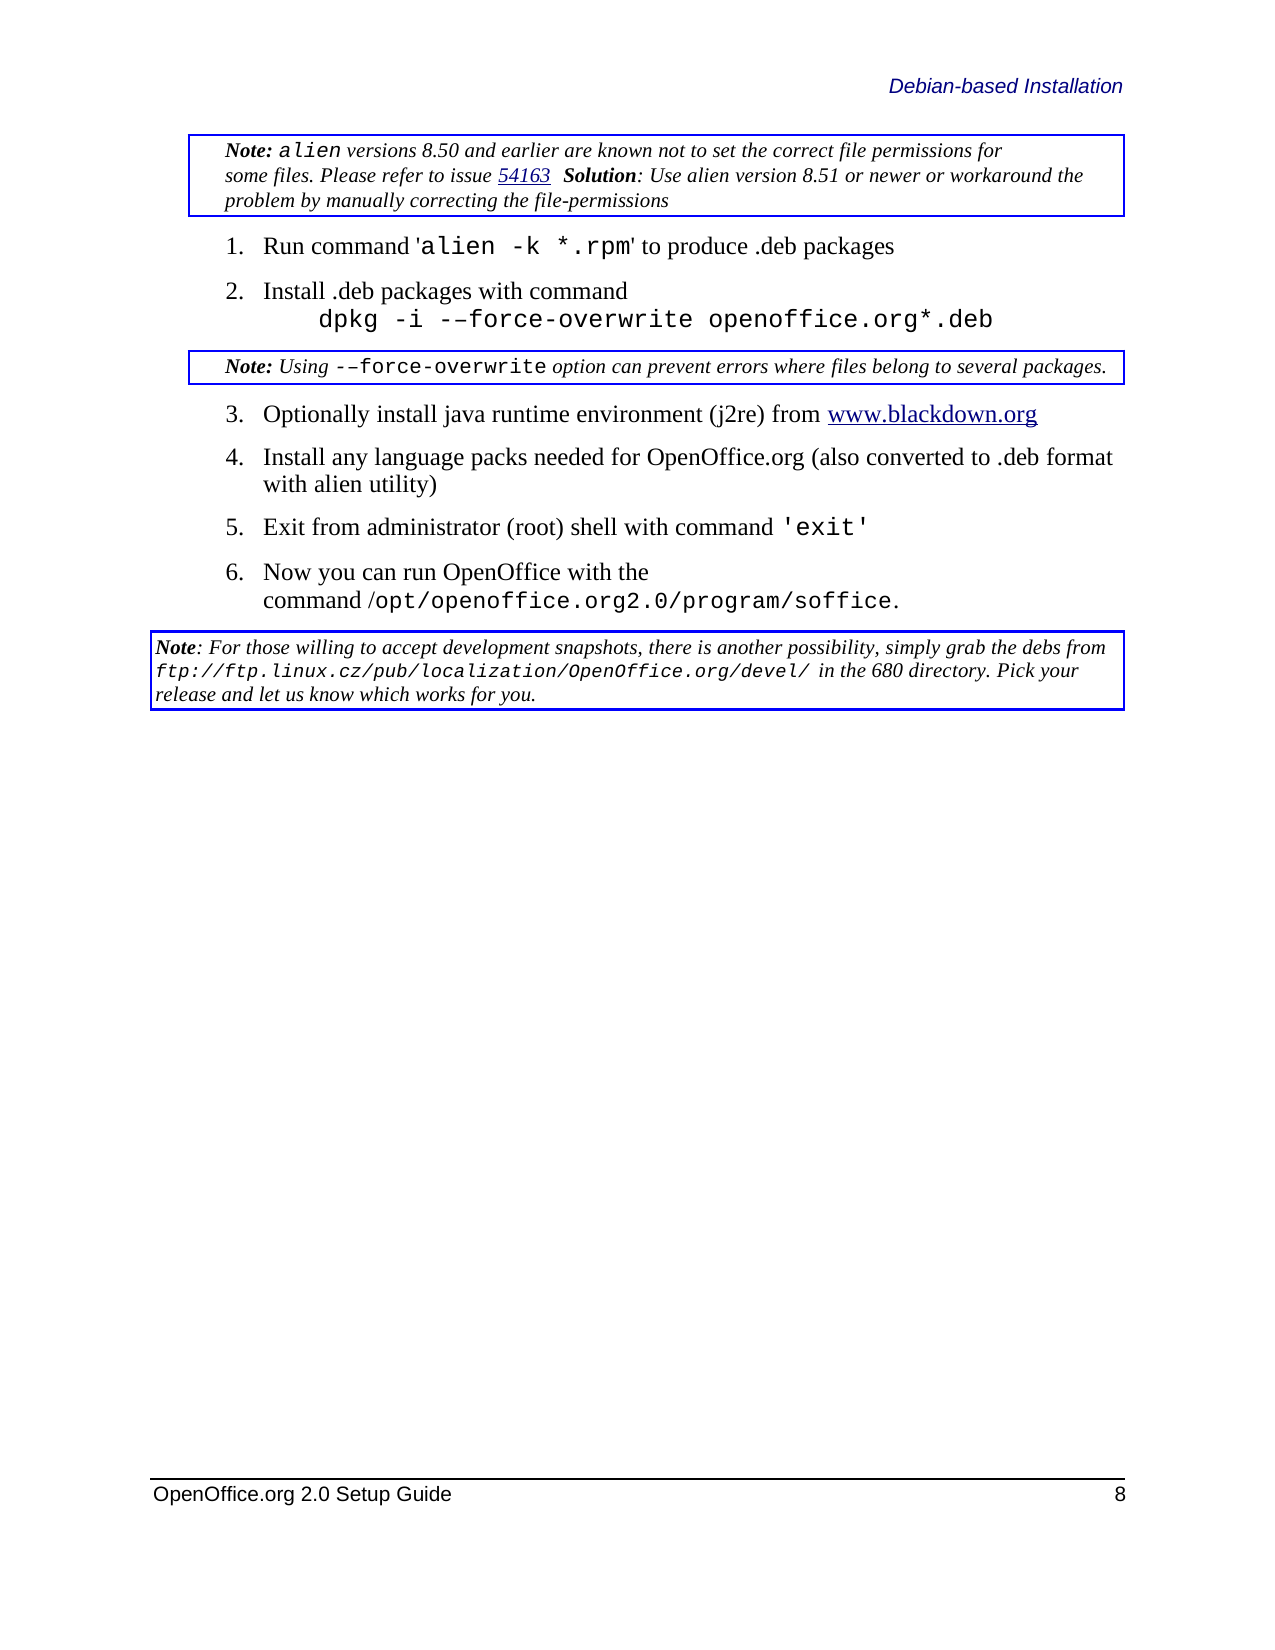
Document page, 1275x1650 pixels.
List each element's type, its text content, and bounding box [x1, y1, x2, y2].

list Note: alien versions 8.50 and earlier are known not to set the correct file permissions for some files. Please refer to issue 54163 Solution: Use alien version 8.51 or newer or workaround the problem by manually correcting the file-permissions [190, 136, 1123, 215]
list Now you can run OpenOffice with the command /opt/openoffice.org2.0/program/soffice. [225, 558, 1125, 616]
text Note: For those willing to accept development snapshots, there is another possibility, simply grab the debs from ftp://ftp.linux.cz/pub/localization/OpenOffice.org/devel/ in the 680 directory. Pick your release and let us know which works for you. [152, 633, 1123, 708]
list Optionally install java runtime environment (j2re) from www.blackdown.org [225, 399, 1125, 428]
list Exit from administrator (root) shell with command 'exit' [225, 513, 1125, 543]
list Note: Using -–force-overwrite option can prevent errors where files belong to several packages. [190, 352, 1123, 383]
list Install any language packs needed for OpenOffice.org (also converted to .deb format with alien utility) [225, 442, 1125, 498]
list Run command 'alien -k *.rpm' to produce .deb packages [225, 232, 1125, 262]
list Install .deb packages with command dpkg -i -–force-overwrite openoffice.org*.deb [225, 277, 1125, 335]
